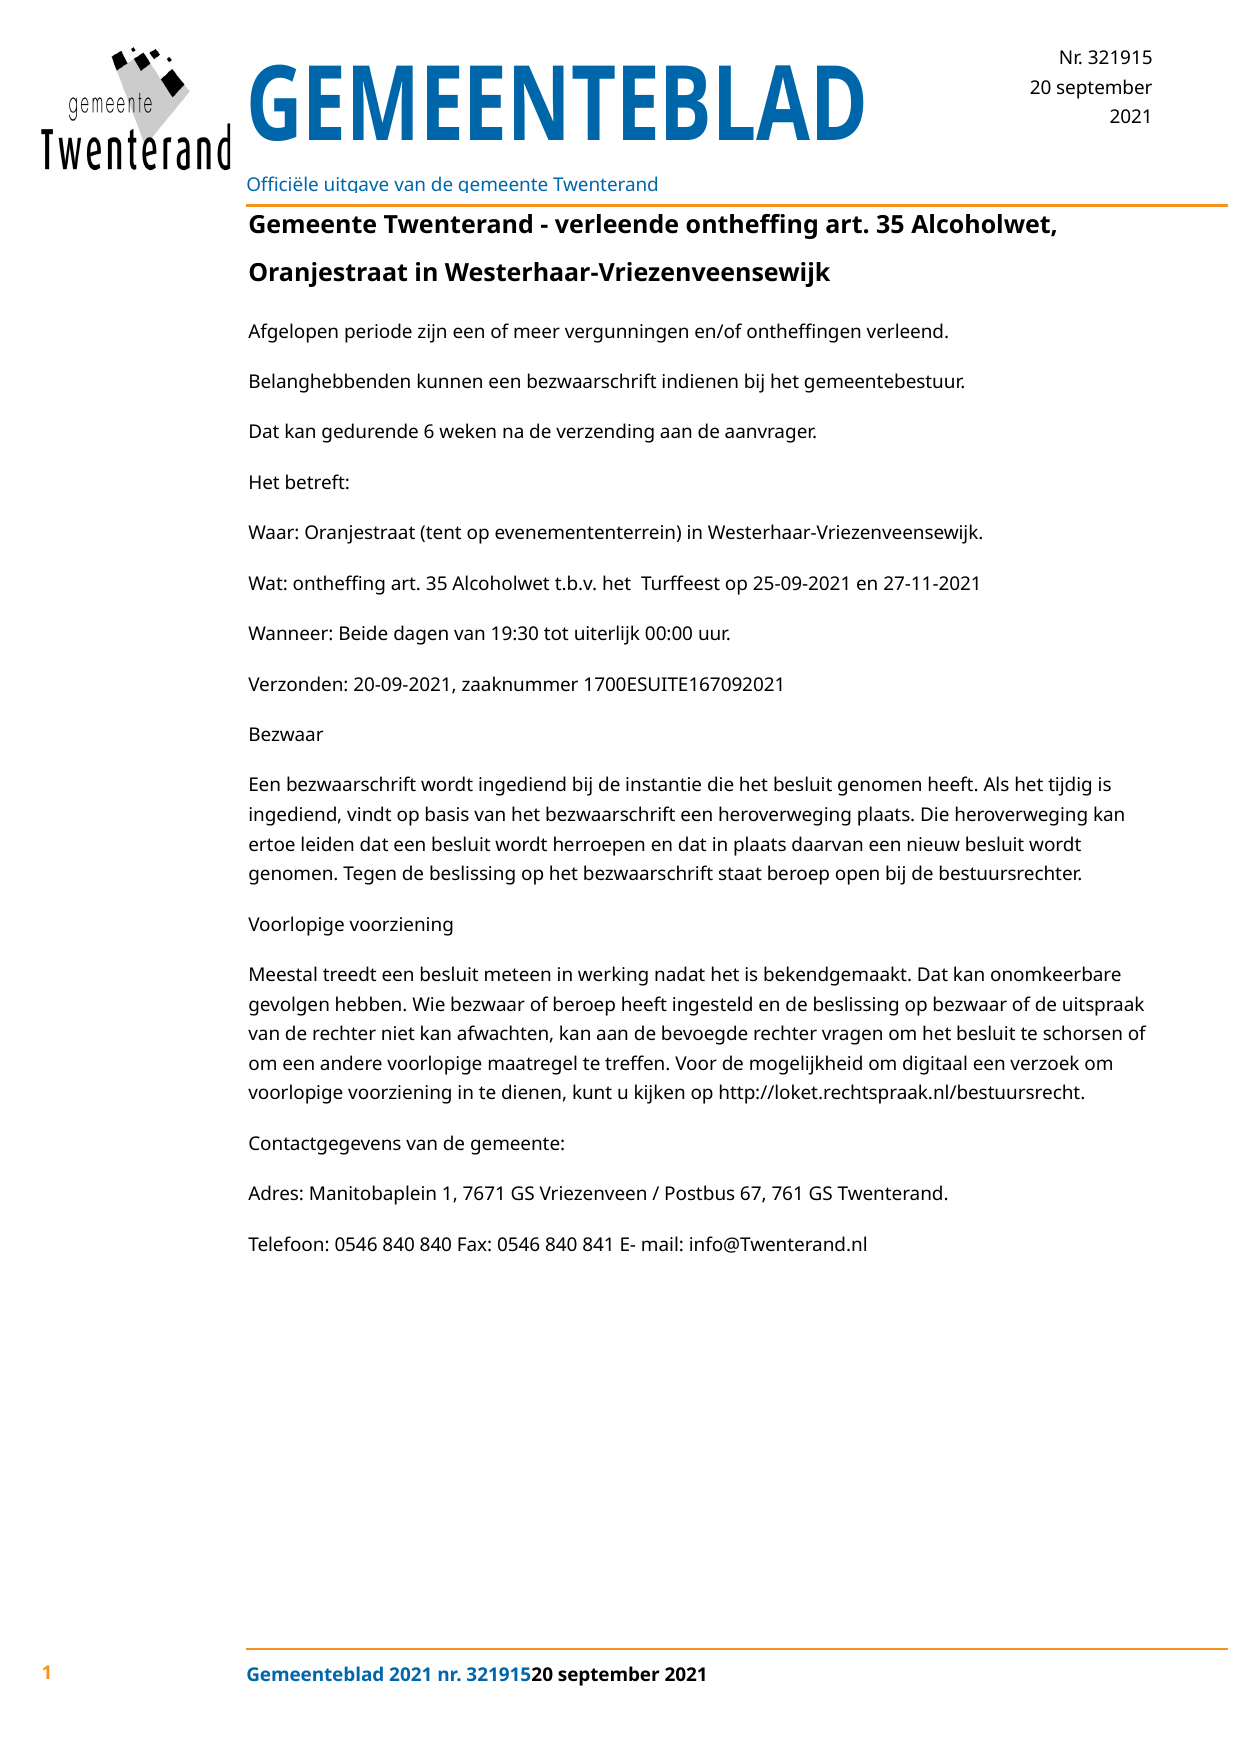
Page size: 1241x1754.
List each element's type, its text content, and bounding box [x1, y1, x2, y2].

text Belanghebbenden kunnen een bezwaarschrift indienen bij het gemeentebestuur. [248, 368, 1152, 394]
text Contactgegevens van de gemeente: [248, 1130, 1152, 1156]
text Het betreft: [248, 469, 1152, 495]
text Adres: Manitobaplein 1, 7671 GS Vriezenveen / Postbus 67, 761 GS Twenterand. [248, 1180, 1152, 1206]
text Meestal treedt een besluit meteen in werking nadat het is bekendgemaakt. Dat kan onomkeerbare gevolgen hebben. Wie bezwaar of beroep heeft ingesteld en de beslissing op bezwaar of de uitspraak van de rechter niet kan afwachten, kan aan de bevoegde rechter vragen om het besluit te schorsen of om een andere voorlopige maatregel te treffen. Voor de mogelijkheid om digitaal een verzoek om voorlopige voorziening in te dienen, kunt u kijken op http://loket.rechtspraak.nl/bestuursrecht. [248, 961, 1152, 1105]
text Een bezwaarschrift wordt ingediend bij de instantie die het besluit genomen heeft. Als het tijdig is ingediend, vindt op basis van het bezwaarschrift een heroverweging plaats. Die heroverweging kan ertoe leiden dat een besluit wordt herroepen en dat in plaats daarvan een nieuw besluit wordt genomen. Tegen de beslissing op het bezwaarschrift staat beroep open bij de bestuursrechter. [248, 772, 1152, 886]
picture [41, 47, 231, 172]
text Gemeente Twenterand - verleende ontheffing art. 35 Alcoholwet, Oranjestraat in Westerhaar-Vriezenveensewijk [248, 207, 1152, 288]
text Wat: ontheffing art. 35 Alcoholwet t.b.v. het Turffeest op 25-09-2021 en 27-11-2021 [248, 570, 1152, 596]
text Voorlopige voorziening [248, 911, 1152, 937]
text Verzonden: 20-09-2021, zaaknummer 1700ESUITE167092021 [248, 671, 1152, 697]
text Wanneer: Beide dagen van 19:30 tot uiterlijk 00:00 uur. [248, 620, 1152, 646]
text Afgelopen periode zijn een of meer vergunningen en/of ontheffingen verleend. [248, 318, 1152, 344]
text Waar: Oranjestraat (tent op evenemententerrein) in Westerhaar-Vriezenveensewijk. [248, 519, 1152, 545]
text Bezwaar [248, 721, 1152, 747]
text Dat kan gedurende 6 weken na de verzending aan de aanvrager. [248, 419, 1152, 444]
text Telefoon: 0546 840 840 Fax: 0546 840 841 E- mail: info@Twenterand.nl [248, 1231, 1152, 1257]
